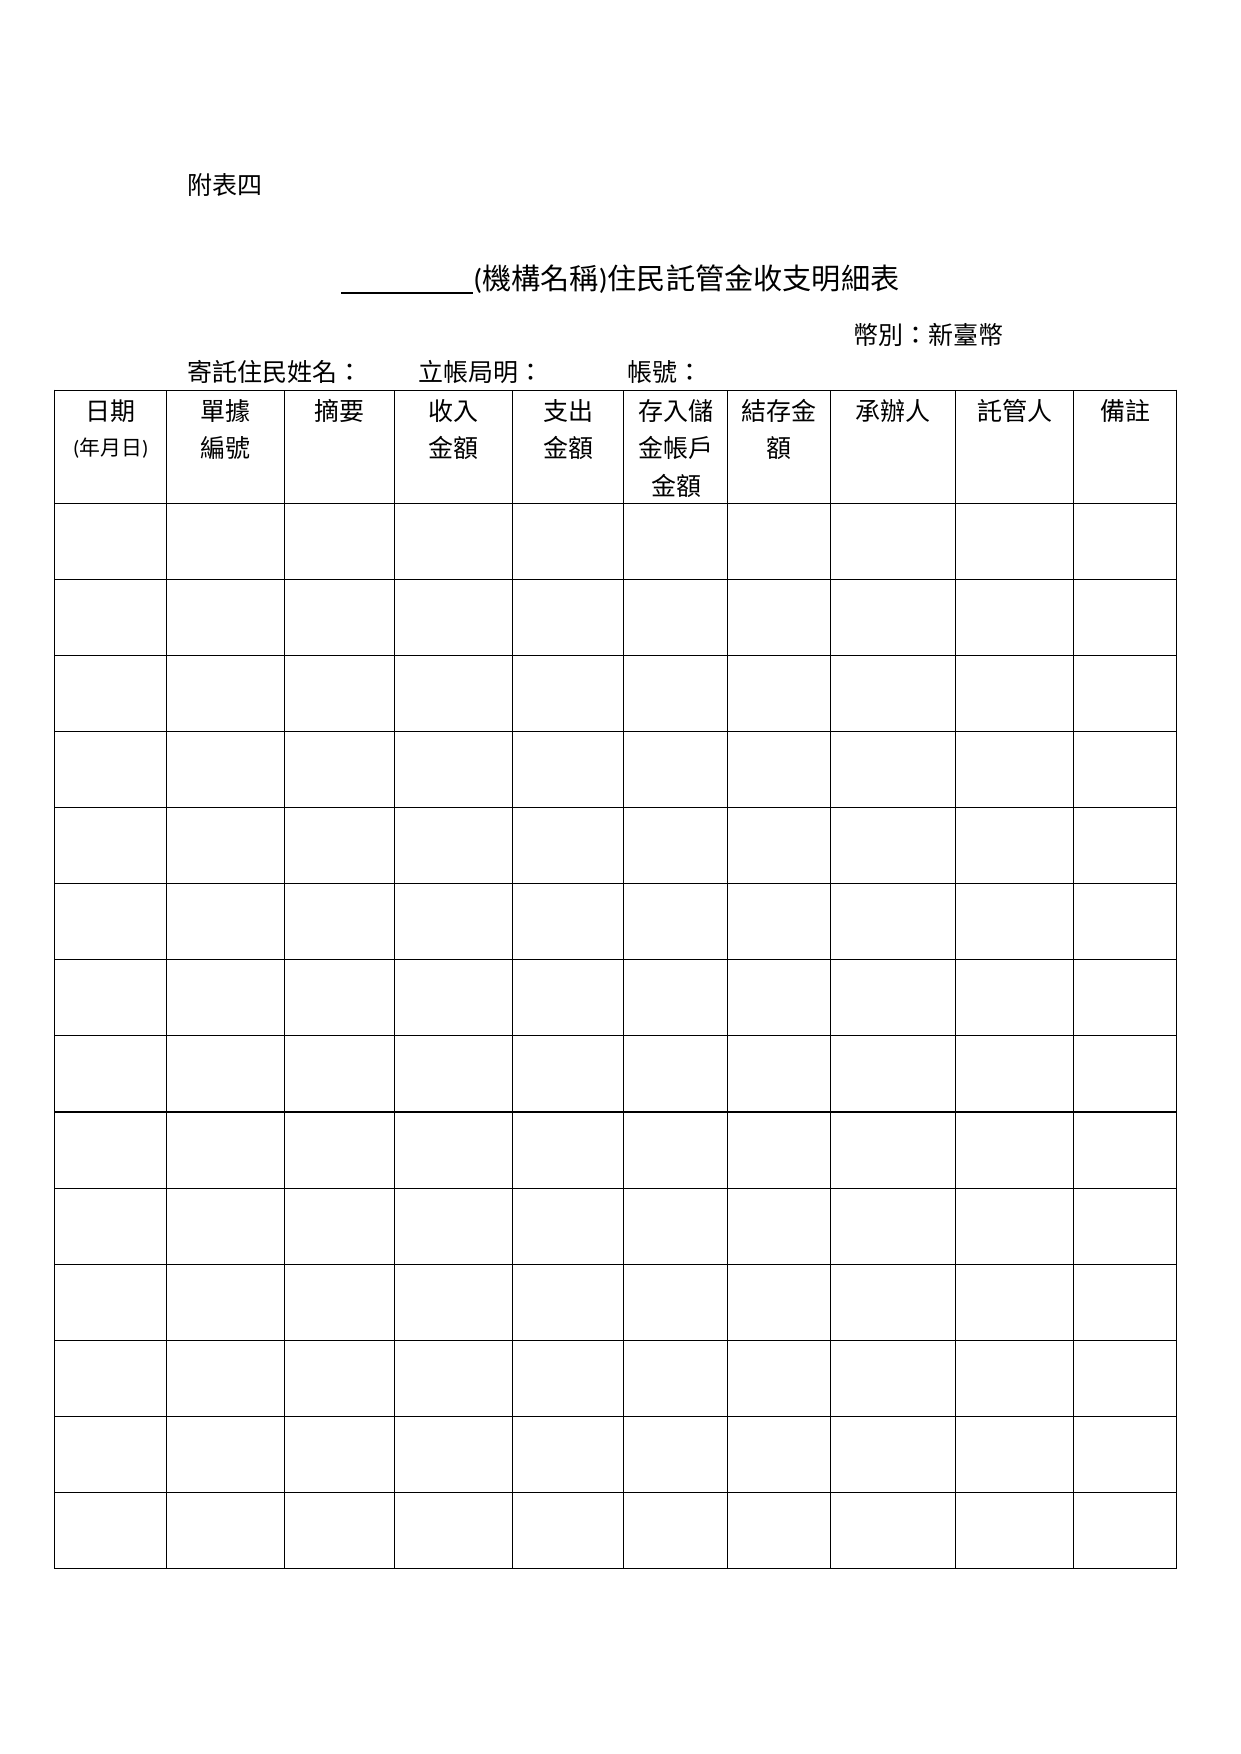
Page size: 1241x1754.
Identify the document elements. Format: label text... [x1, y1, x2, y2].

table_cell [728, 884, 830, 959]
table_cell [285, 504, 394, 579]
table_cell [1074, 960, 1176, 1035]
table_cell [395, 504, 512, 579]
table_cell [728, 1417, 830, 1492]
table_cell [624, 580, 727, 655]
table_cell [728, 1341, 830, 1416]
table_header 單據 編號 [167, 391, 284, 503]
table_cell [728, 1113, 830, 1187]
table_cell [1074, 580, 1176, 655]
table_cell [167, 1036, 284, 1111]
table_cell [624, 504, 727, 579]
table_cell [55, 732, 166, 807]
table_cell [624, 656, 727, 731]
text 附表四 [187, 164, 1053, 202]
table_cell [728, 1189, 830, 1263]
table_cell [956, 732, 1073, 807]
table_cell [167, 960, 284, 1035]
table_cell [831, 1189, 955, 1263]
table_cell [395, 1189, 512, 1263]
table_cell [831, 1036, 955, 1111]
table_cell [167, 808, 284, 883]
table_cell [513, 1113, 623, 1187]
table_cell [513, 732, 623, 807]
table_cell [956, 1189, 1073, 1263]
table_cell [956, 884, 1073, 959]
table_cell [395, 884, 512, 959]
table_cell [395, 1113, 512, 1187]
table_cell [395, 732, 512, 807]
table_cell [831, 504, 955, 579]
table_header 收入 金額 [395, 391, 512, 503]
table_cell [55, 1417, 166, 1492]
table_cell [831, 1493, 955, 1568]
text (機構名稱)住民託管金收支明細表 [187, 239, 1053, 314]
table_cell [285, 960, 394, 1035]
table_header 存入儲金帳戶金額 [624, 391, 727, 503]
table_cell [285, 808, 394, 883]
table_cell [513, 884, 623, 959]
table_cell [55, 1189, 166, 1263]
table_cell [395, 960, 512, 1035]
table_cell [1074, 732, 1176, 807]
table_cell [55, 1113, 166, 1187]
table_cell [956, 580, 1073, 655]
table_header 結存金額 [728, 391, 830, 503]
table_cell [167, 1493, 284, 1568]
table_header 備註 [1074, 391, 1176, 503]
table_cell [513, 960, 623, 1035]
table_cell [513, 580, 623, 655]
table_cell [831, 808, 955, 883]
text 幣別：新臺幣 [187, 314, 1003, 352]
table_cell [956, 1341, 1073, 1416]
table_cell [1074, 1417, 1176, 1492]
table_cell [956, 656, 1073, 731]
table_cell [624, 732, 727, 807]
table_header 摘要 [285, 391, 394, 503]
table_cell [728, 656, 830, 731]
table_cell [956, 1265, 1073, 1339]
table_cell [167, 504, 284, 579]
table_cell [1074, 1113, 1176, 1187]
table_cell [624, 1417, 727, 1492]
table_cell [513, 1417, 623, 1492]
table_cell [55, 960, 166, 1035]
table_cell [513, 1493, 623, 1568]
table_cell [395, 656, 512, 731]
table_cell [831, 1417, 955, 1492]
table_cell [624, 808, 727, 883]
table_cell [513, 504, 623, 579]
table_cell [285, 732, 394, 807]
table_cell [55, 1341, 166, 1416]
table_cell [513, 1036, 623, 1111]
table_cell [395, 1493, 512, 1568]
table_cell [55, 580, 166, 655]
table_cell [1074, 1493, 1176, 1568]
table_cell [624, 1189, 727, 1263]
table_cell [55, 1265, 166, 1339]
table_cell [513, 1189, 623, 1263]
table_cell [1074, 1265, 1176, 1339]
table_cell [395, 808, 512, 883]
table_cell [1074, 1189, 1176, 1263]
table_cell [728, 580, 830, 655]
table_cell [167, 1417, 284, 1492]
table_cell [55, 1493, 166, 1568]
table_cell [831, 580, 955, 655]
table_cell [513, 1265, 623, 1339]
table_cell [395, 1265, 512, 1339]
table_cell [831, 1113, 955, 1187]
table_cell [285, 1036, 394, 1111]
table_cell [1074, 884, 1176, 959]
table_cell [285, 1341, 394, 1416]
table_cell [831, 656, 955, 731]
table_cell [285, 1113, 394, 1187]
table_cell [956, 960, 1073, 1035]
table_cell [1074, 504, 1176, 579]
table_cell [167, 732, 284, 807]
table_cell [55, 884, 166, 959]
table_cell [624, 1036, 727, 1111]
table_cell [395, 580, 512, 655]
table_cell [1074, 656, 1176, 731]
table_cell [728, 960, 830, 1035]
table_cell [956, 1113, 1073, 1187]
table_cell [831, 732, 955, 807]
table_cell [513, 656, 623, 731]
table_header 承辦人 [831, 391, 955, 503]
table_cell [55, 808, 166, 883]
table_cell [55, 656, 166, 731]
table_cell [167, 656, 284, 731]
table_header 日期 (年月日) [55, 391, 166, 503]
table_cell [285, 656, 394, 731]
table_cell [728, 732, 830, 807]
table_cell [285, 1189, 394, 1263]
table_cell [167, 1113, 284, 1187]
table_cell [285, 1417, 394, 1492]
table_cell [167, 1265, 284, 1339]
table_cell [831, 1265, 955, 1339]
table_cell [831, 1341, 955, 1416]
table_cell [285, 580, 394, 655]
table_cell [285, 1265, 394, 1339]
table_cell [956, 1417, 1073, 1492]
table_cell [395, 1341, 512, 1416]
table_cell [728, 1036, 830, 1111]
table_cell [513, 808, 623, 883]
table_cell [624, 1341, 727, 1416]
table_cell [624, 960, 727, 1035]
table_cell [956, 808, 1073, 883]
table_cell [728, 504, 830, 579]
table_cell [624, 1493, 727, 1568]
table_cell [956, 1493, 1073, 1568]
table_header 託管人 [956, 391, 1073, 503]
table_cell [728, 1493, 830, 1568]
table_cell [55, 504, 166, 579]
table_cell [167, 1341, 284, 1416]
table_cell [728, 808, 830, 883]
table_cell [624, 884, 727, 959]
table_cell [513, 1341, 623, 1416]
table_cell [956, 1036, 1073, 1111]
table_cell [395, 1417, 512, 1492]
table_cell [55, 1036, 166, 1111]
table_cell [167, 580, 284, 655]
table_cell [395, 1036, 512, 1111]
table_cell [831, 960, 955, 1035]
table_cell [1074, 1036, 1176, 1111]
text 寄託住民姓名： 立帳局明： 帳號： [187, 352, 1053, 389]
table_cell [1074, 1341, 1176, 1416]
table_cell [1074, 808, 1176, 883]
table_cell [956, 504, 1073, 579]
table_cell [285, 884, 394, 959]
table_cell [167, 884, 284, 959]
table_cell [167, 1189, 284, 1263]
table_cell [728, 1265, 830, 1339]
table_cell [831, 884, 955, 959]
table_cell [624, 1265, 727, 1339]
table_cell [624, 1113, 727, 1187]
table_cell [285, 1493, 394, 1568]
table_header 支出 金額 [513, 391, 623, 503]
